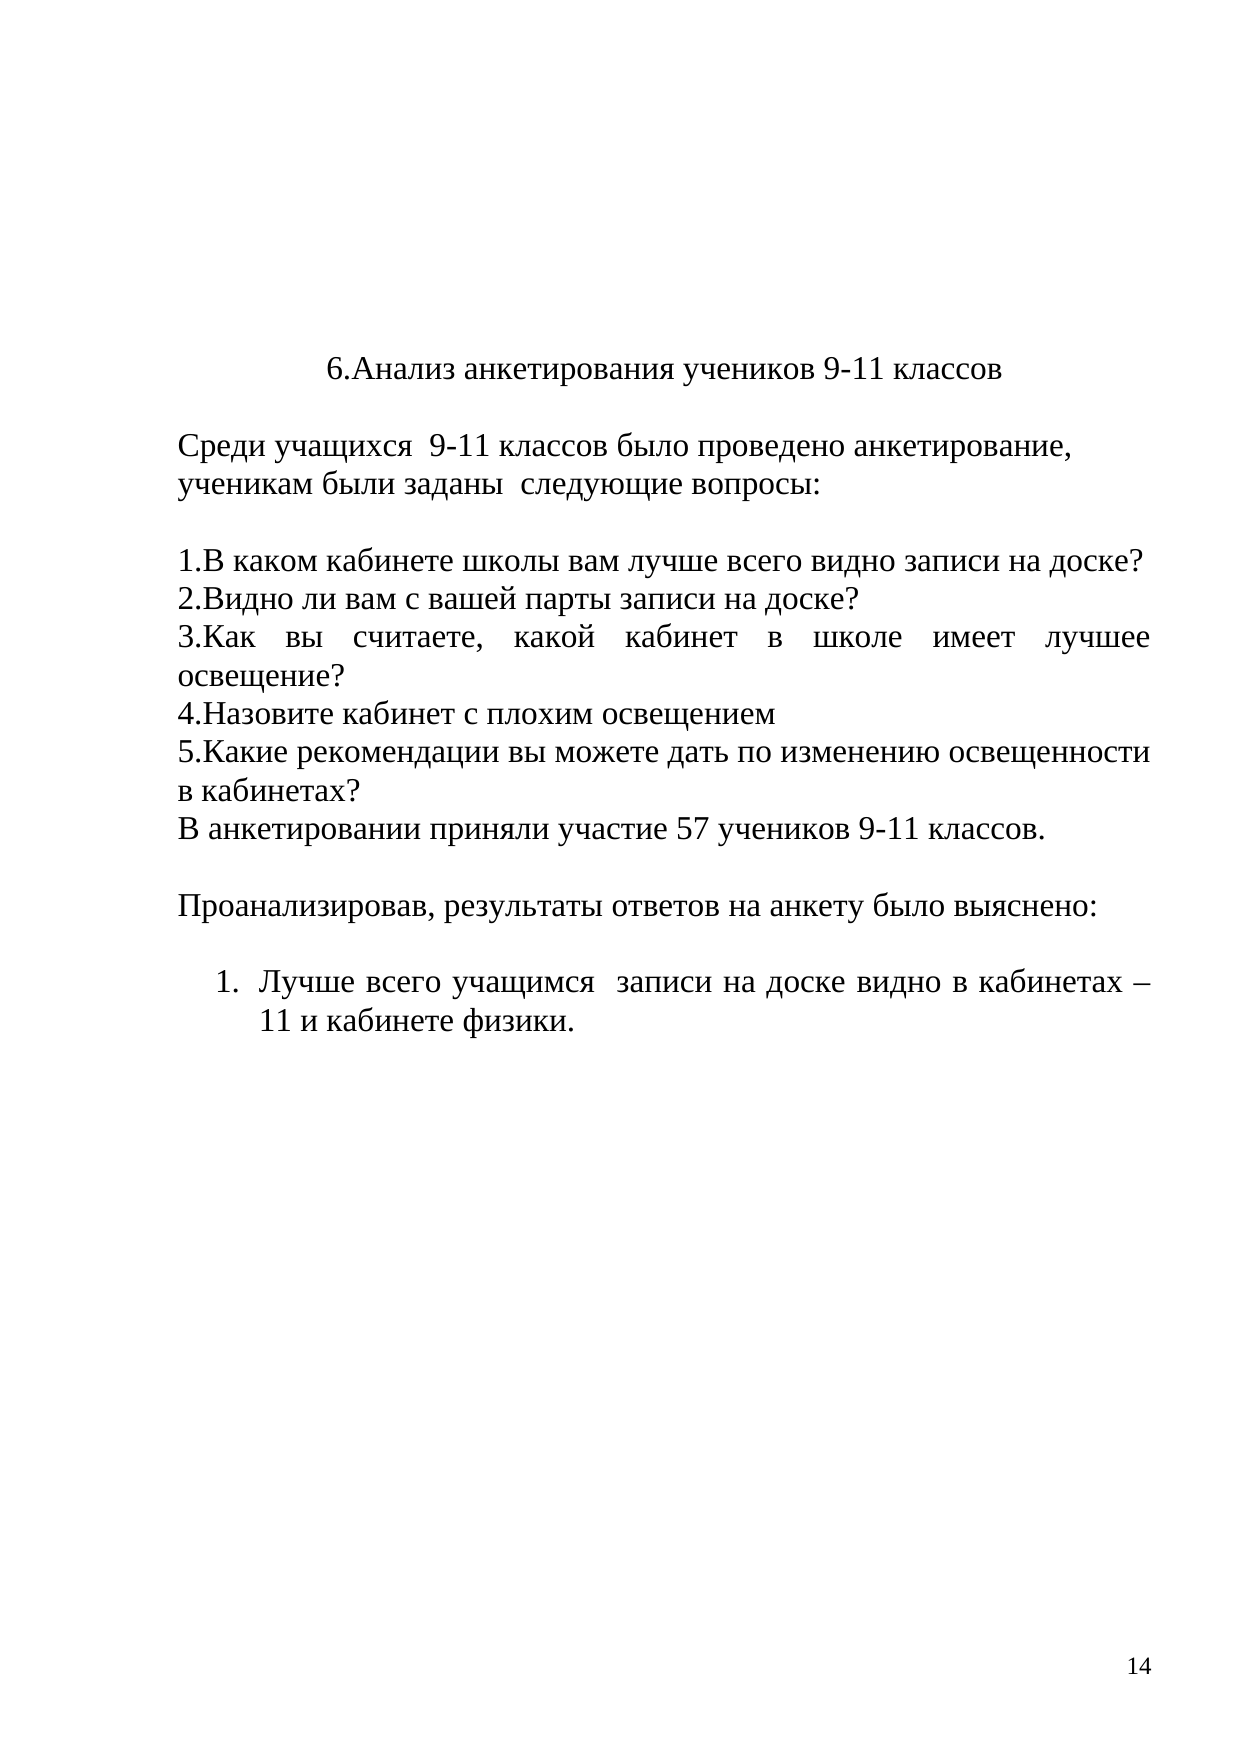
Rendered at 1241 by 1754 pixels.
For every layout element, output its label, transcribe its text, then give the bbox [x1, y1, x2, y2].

text 4.Назовите кабинет с плохим освещением [177, 693, 1152, 731]
text 2.Видно ли вам с вашей парты записи на доске? [177, 578, 1152, 616]
text Проанализировав, результаты ответов на анкету было выяснено: [177, 885, 1152, 923]
text 6.Анализ анкетирования учеников 9-11 классов [177, 348, 1152, 386]
text 3.Как вы считаете, какой кабинет в школе имеет лучшее освещение? [177, 616, 1152, 693]
list Лучше всего учащимся записи на доске видно в кабинетах – 11 и кабинете физики. [215, 961, 1152, 1038]
text В анкетировании приняли участие 57 учеников 9-11 классов. [177, 808, 1152, 846]
text 1.В каком кабинете школы вам лучше всего видно записи на доске? [177, 540, 1152, 578]
text 5.Какие рекомендации вы можете дать по изменению освещенности в кабинетах? [177, 731, 1152, 808]
text Среди учащихся 9-11 классов было проведено анкетирование, ученикам были заданы следующие вопросы: [177, 425, 1152, 501]
